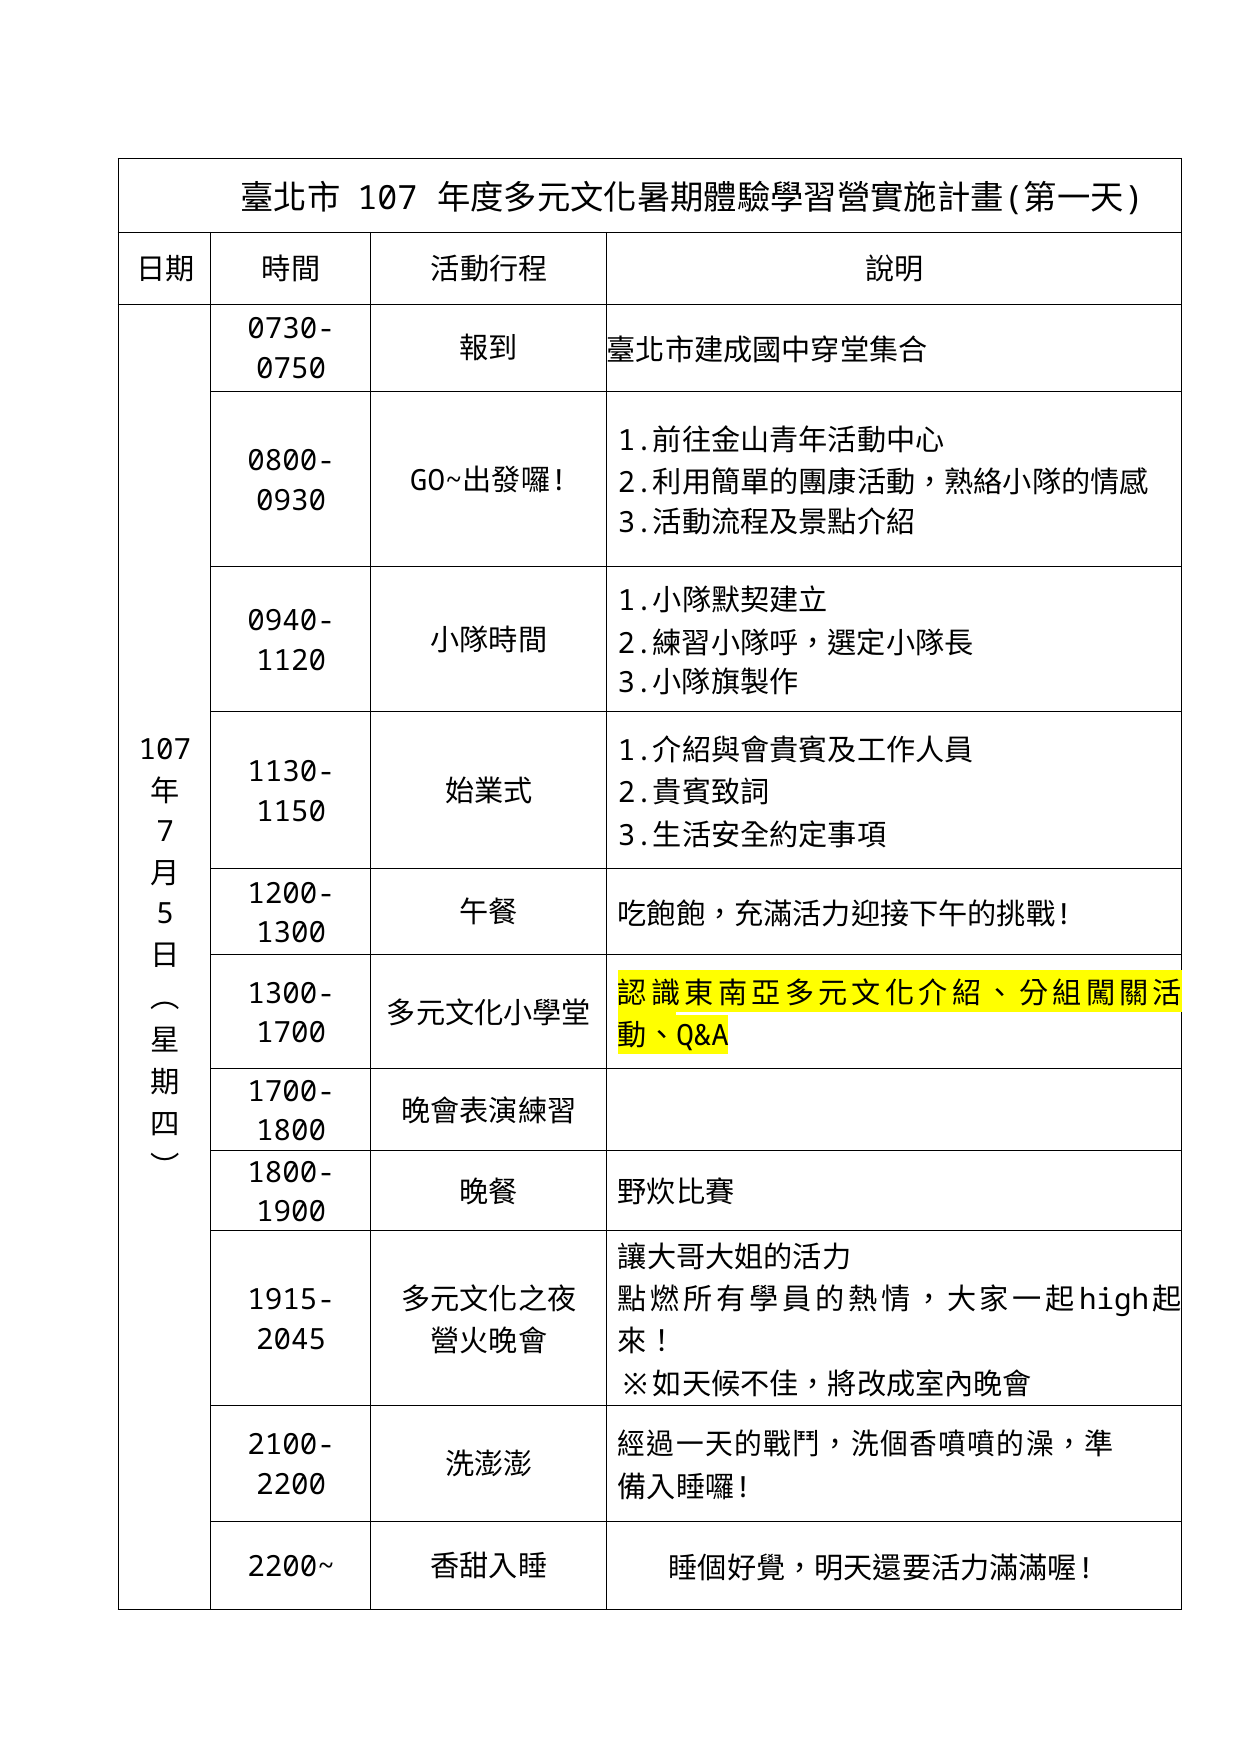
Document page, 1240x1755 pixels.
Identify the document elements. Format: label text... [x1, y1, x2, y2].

table_cell 吃飽飽，充滿活力迎接下午的挑戰! [607, 869, 1181, 954]
table_cell 0800-0930 [211, 392, 370, 566]
table_cell 107 年 7 月 5 日 ︵ 星 期 四 ︶ [119, 305, 210, 1609]
table_cell 小隊時間 [371, 567, 606, 711]
table_cell GO~出發囉! [371, 392, 606, 566]
table_header 臺北市 107 年度多元文化暑期體驗學習營實施計畫(第一天) [119, 159, 1181, 232]
table_cell 1915-2045 [211, 1231, 370, 1405]
table_cell 日期 [119, 233, 210, 303]
table_cell 1130-1150 [211, 712, 370, 868]
table_cell 認識東南亞多元文化介紹、分組闖關活動、Q&A [607, 955, 1181, 1068]
table_cell 始業式 [371, 712, 606, 868]
table_cell 午餐 [371, 869, 606, 954]
table_cell 0730-0750 [211, 305, 370, 391]
table_cell 1200-1300 [211, 869, 370, 954]
table_cell 2200~ [211, 1522, 370, 1609]
table_cell 多元文化之夜 營火晚會 [371, 1231, 606, 1405]
table_cell 時間 [211, 233, 370, 303]
table_cell 報到 [371, 305, 606, 391]
table_cell 活動行程 [371, 233, 606, 303]
table_cell 1.小隊默契建立 2.練習小隊呼，選定小隊長 3.小隊旗製作 [607, 567, 1181, 711]
table_cell 讓大哥大姐的活力 點燃所有學員的熱情，大家一起high起來！ ※如天候不佳，將改成室內晚會 [607, 1231, 1181, 1405]
table_cell 睡個好覺，明天還要活力滿滿喔! [607, 1522, 1181, 1609]
table_cell 1.前往金山青年活動中心 2.利用簡單的團康活動，熟絡小隊的情感 3.活動流程及景點介紹 [607, 392, 1181, 566]
table_cell 說明 [607, 233, 1181, 303]
table_cell 0940-1120 [211, 567, 370, 711]
table_cell 香甜入睡 [371, 1522, 606, 1609]
table_cell 1.介紹與會貴賓及工作人員 2.貴賓致詞 3.生活安全約定事項 [607, 712, 1181, 868]
table_cell 野炊比賽 [607, 1151, 1181, 1230]
table_cell 2100-2200 [211, 1406, 370, 1521]
table_cell 1800-1900 [211, 1151, 370, 1230]
table_cell 臺北市建成國中穿堂集合 [607, 305, 1181, 391]
table_cell 1700-1800 [211, 1069, 370, 1150]
table_cell 經過一天的戰鬥，洗個香噴噴的澡，準備入睡囉! [607, 1406, 1181, 1521]
table_cell 多元文化小學堂 [371, 955, 606, 1068]
table_cell 晚會表演練習 [371, 1069, 606, 1150]
table_cell 1300-1700 [211, 955, 370, 1068]
table_cell [607, 1069, 1181, 1150]
table_cell 洗澎澎 [371, 1406, 606, 1521]
table_cell 晚餐 [371, 1151, 606, 1230]
